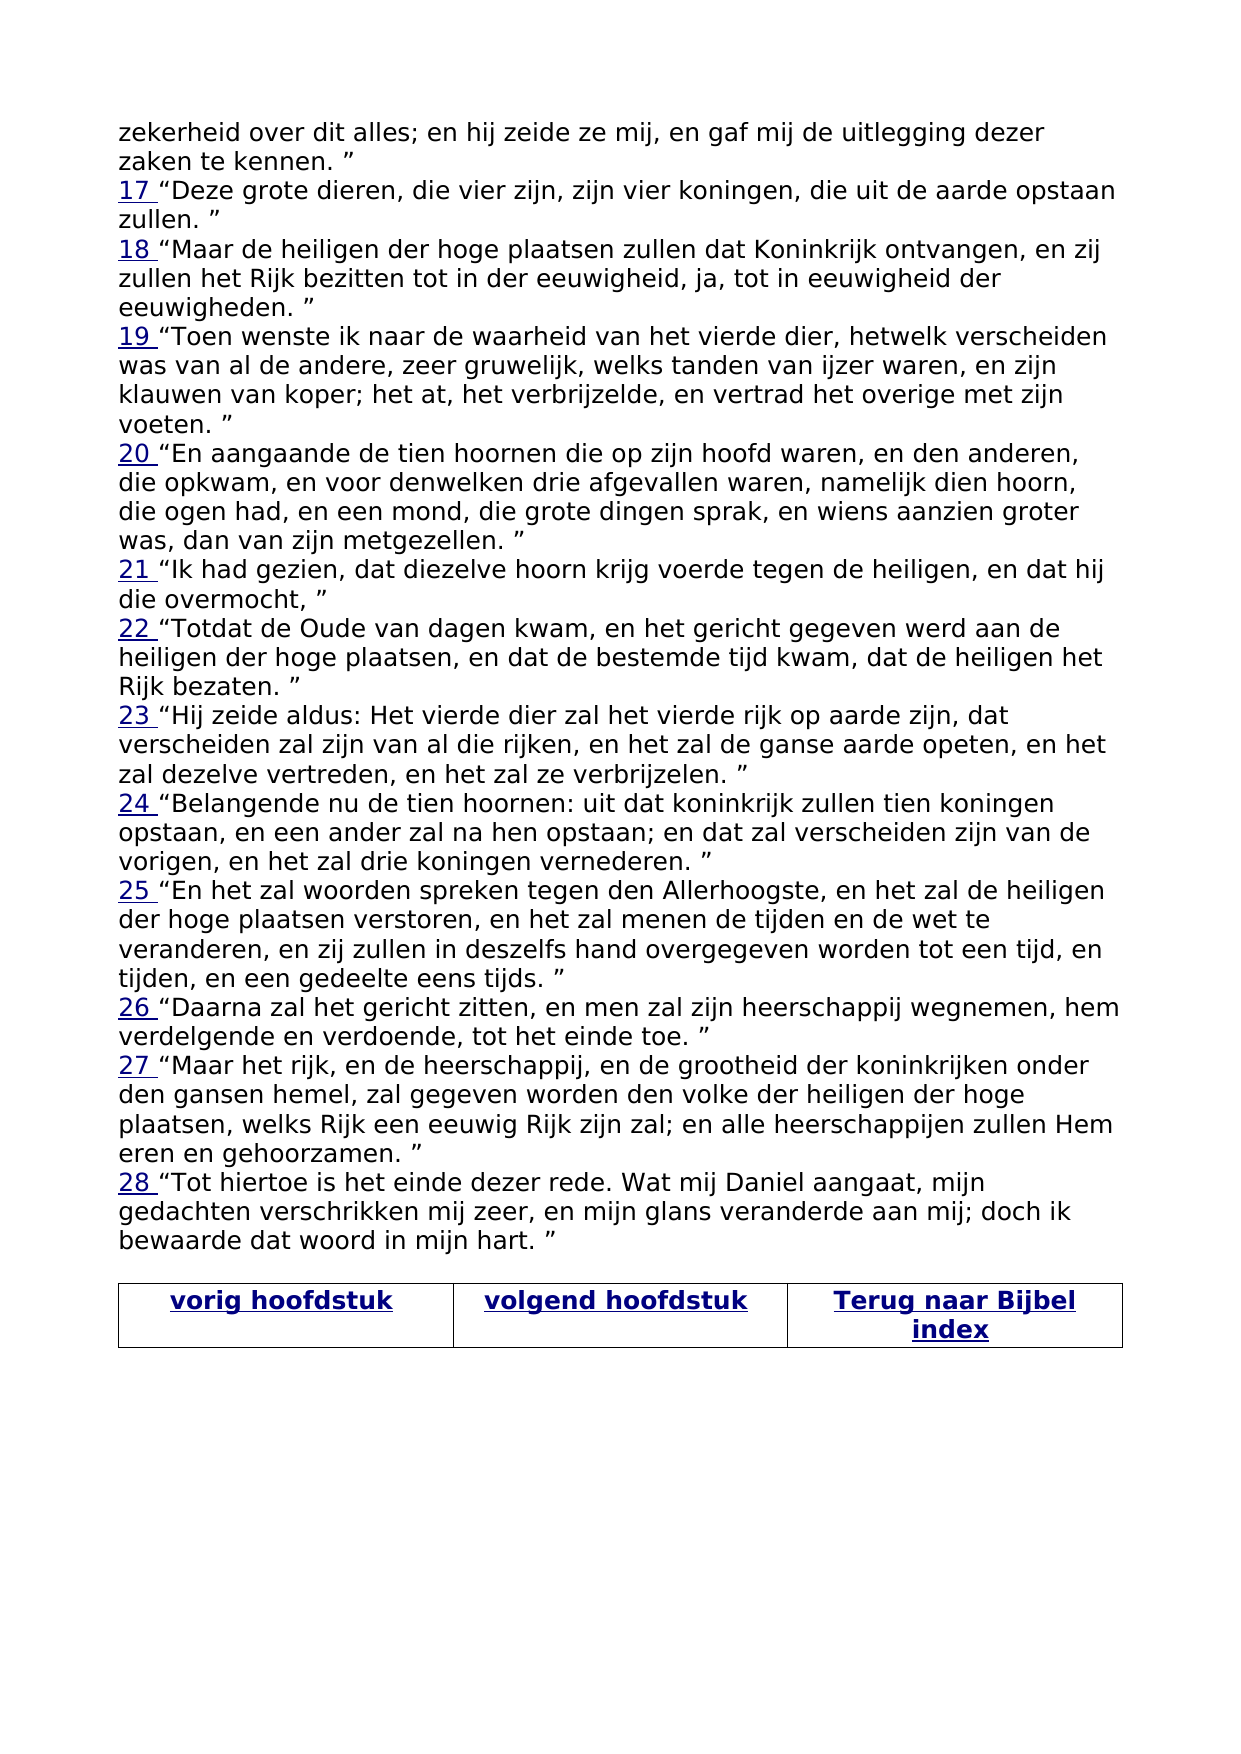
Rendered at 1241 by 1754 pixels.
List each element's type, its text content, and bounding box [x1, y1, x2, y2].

table_header vorig hoofdstuk [119, 1284, 453, 1347]
table_header Terug naar Bijbel index [788, 1284, 1122, 1347]
text zekerheid over dit alles; en hij zeide ze mij, en gaf mij de uitlegging dezer zaken te kennen. ” 17 “Deze grote dieren, die vier zijn, zijn vier koningen, die uit de aarde opstaan zullen. ” 18 “Maar de heiligen der hoge plaatsen zullen dat Koninkrijk ontvangen, en zij zullen het Rijk bezitten tot in der eeuwigheid, ja, tot in eeuwigheid der eeuwigheden. ” 19 “Toen wenste ik naar de waarheid van het vierde dier, hetwelk verscheiden was van al de andere, zeer gruwelijk, welks tanden van ijzer waren, en zijn klauwen van koper; het at, het verbrijzelde, en vertrad het overige met zijn voeten. ” 20 “En aangaande de tien hoornen die op zijn hoofd waren, en den anderen, die opkwam, en voor denwelken drie afgevallen waren, namelijk dien hoorn, die ogen had, en een mond, die grote dingen sprak, en wiens aanzien groter was, dan van zijn metgezellen. ” 21 “Ik had gezien, dat diezelve hoorn krijg voerde tegen de heiligen, en dat hij die overmocht, ” 22 “Totdat de Oude van dagen kwam, en het gericht gegeven werd aan de heiligen der hoge plaatsen, en dat de bestemde tijd kwam, dat de heiligen het Rijk bezaten. ” 23 “Hij zeide aldus: Het vierde dier zal het vierde rijk op aarde zijn, dat verscheiden zal zijn van al die rijken, en het zal de ganse aarde opeten, en het zal dezelve vertreden, en het zal ze verbrijzelen. ” 24 “Belangende nu de tien hoornen: uit dat koninkrijk zullen tien koningen opstaan, en een ander zal na hen opstaan; en dat zal verscheiden zijn van de vorigen, en het zal drie koningen vernederen. ” 25 “En het zal woorden spreken tegen den Allerhoogste, en het zal de heiligen der hoge plaatsen verstoren, en het zal menen de tijden en de wet te veranderen, en zij zullen in deszelfs hand overgegeven worden tot een tijd, en tijden, en een gedeelte eens tijds. ” 26 “Daarna zal het gericht zitten, en men zal zijn heerschappij wegnemen, hem verdelgende en verdoende, tot het einde toe. ” 27 “Maar het rijk, en de heerschappij, en de grootheid der koninkrijken onder den gansen hemel, zal gegeven worden den volke der heiligen der hoge plaatsen, welks Rijk een eeuwig Rijk zijn zal; en alle heerschappijen zullen Hem eren en gehoorzamen. ” 28 “Tot hiertoe is het einde dezer rede. Wat mij Daniel aangaat, mijn gedachten verschrikken mij zeer, en mijn glans veranderde aan mij; doch ik bewaarde dat woord in mijn hart. ” [118, 118, 1122, 1256]
table_header volgend hoofdstuk [454, 1284, 787, 1347]
